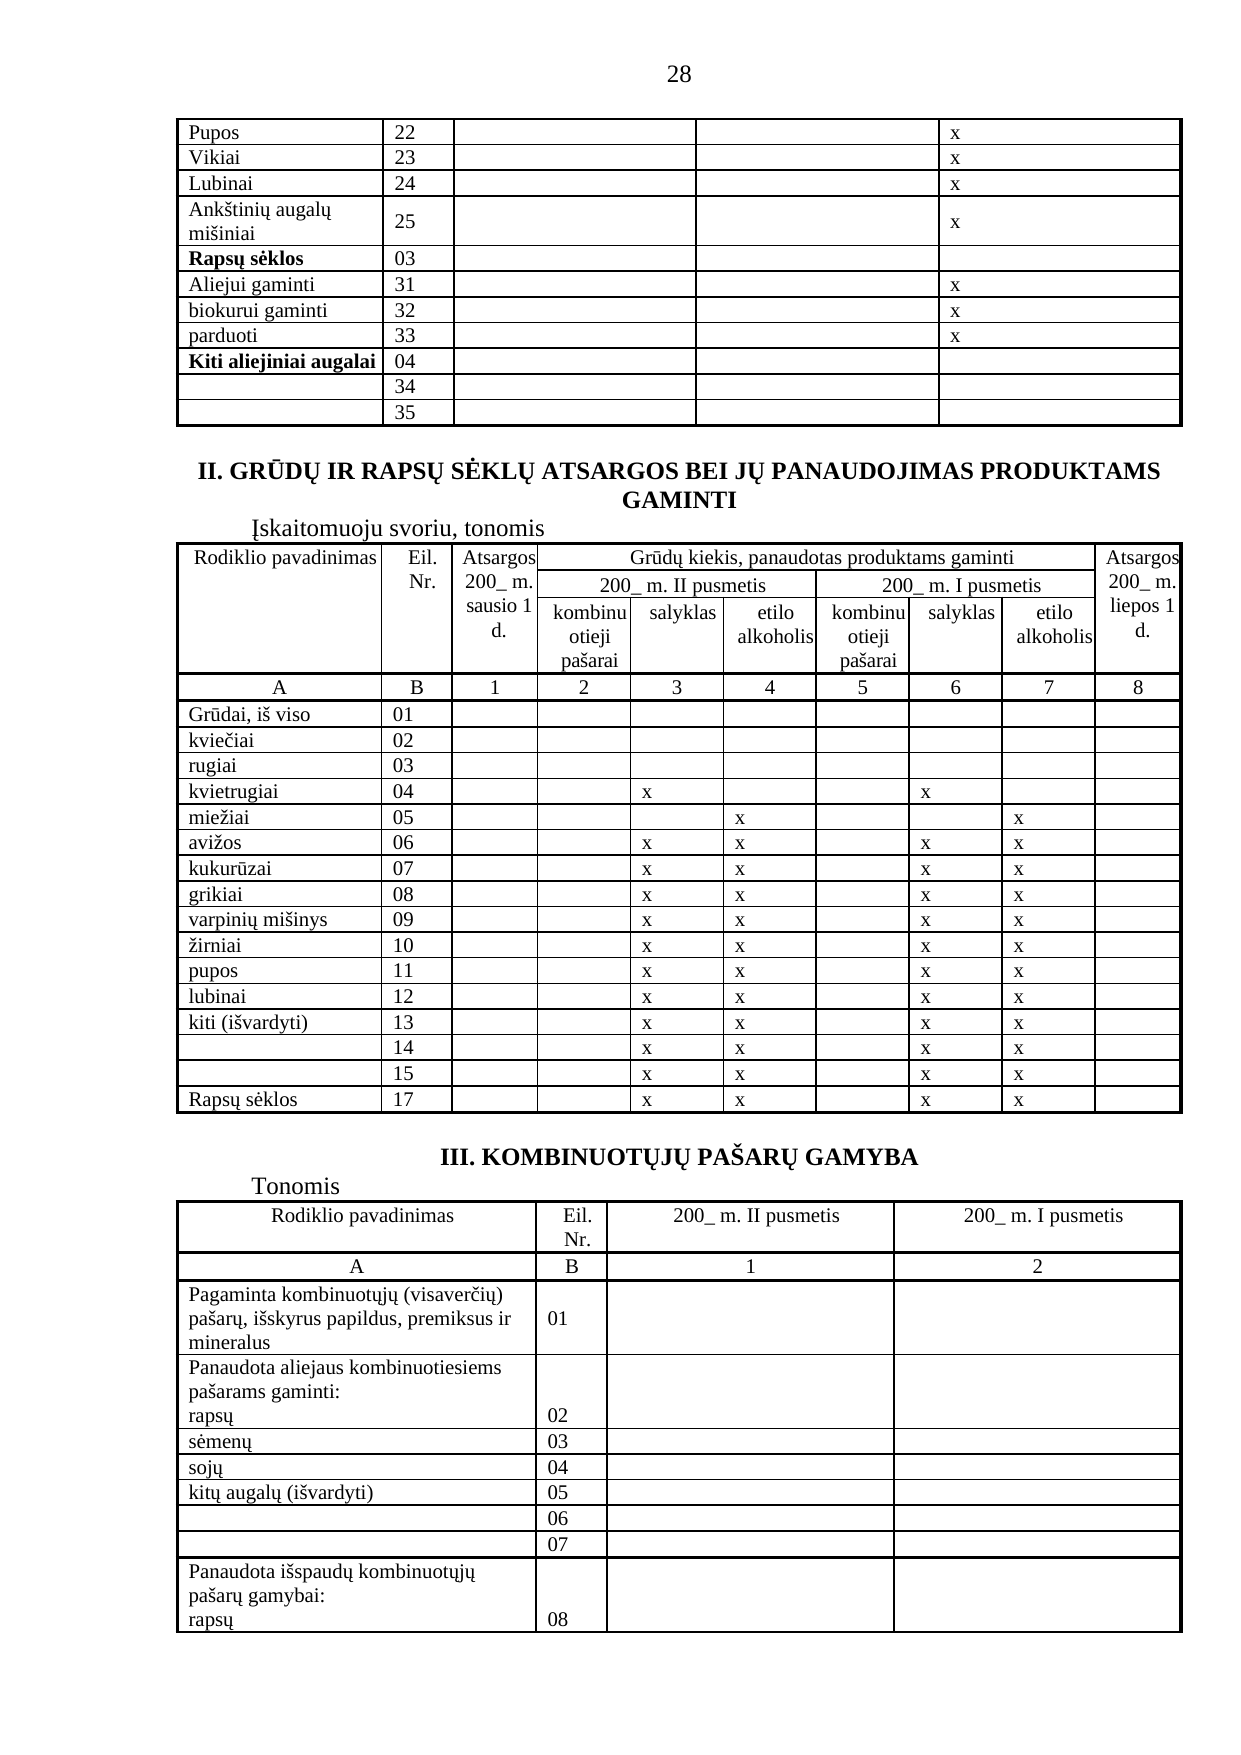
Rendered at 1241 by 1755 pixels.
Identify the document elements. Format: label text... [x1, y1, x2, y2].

table_cell pupos [179, 958, 381, 982]
table_cell 1 [453, 675, 537, 699]
table_cell kombinuotieji pašarai [538, 598, 630, 672]
table_cell [453, 933, 537, 957]
table_cell [1096, 907, 1179, 931]
table_cell [455, 400, 695, 424]
table_cell 03 [384, 246, 453, 270]
table_cell x [631, 779, 723, 803]
table_cell [940, 400, 1179, 424]
table_cell [453, 1035, 537, 1059]
table_cell [608, 1607, 893, 1631]
table_cell [538, 830, 630, 854]
table_cell salyklas [910, 598, 1001, 672]
table_cell [453, 1010, 537, 1034]
table_cell [1096, 1061, 1179, 1085]
table_cell [697, 349, 938, 373]
text Tonomis [177, 1171, 1181, 1200]
table_cell x [940, 298, 1179, 322]
table_cell [455, 120, 695, 144]
table_cell kviečiai [179, 728, 381, 752]
table_cell avižos [179, 830, 381, 854]
table_cell 1 [608, 1254, 893, 1278]
table_cell [940, 349, 1179, 373]
table_cell [453, 779, 537, 803]
table_cell [817, 882, 908, 906]
table_cell [895, 1455, 1179, 1479]
table_cell x [631, 907, 723, 931]
table_cell 05 [382, 805, 451, 829]
table_cell [1096, 882, 1179, 906]
table_cell Vikiai [179, 145, 382, 169]
table_header Rodiklio pavadinimas [179, 1203, 535, 1251]
table_cell x [1003, 882, 1094, 906]
text Įskaitomuoju svoriu, tonomis [177, 513, 1181, 542]
table_cell [608, 1559, 893, 1607]
table_cell x [724, 1061, 815, 1085]
table_cell [538, 753, 630, 777]
table_cell Grūdai, iš viso [179, 702, 381, 726]
table_cell [697, 120, 938, 144]
table_cell x [724, 830, 815, 854]
table_cell 05 [537, 1480, 606, 1504]
table_cell [817, 1087, 908, 1111]
table_cell rapsų [179, 1404, 535, 1427]
table_cell [538, 933, 630, 957]
table_cell [453, 856, 537, 880]
table_cell x [910, 882, 1001, 906]
table_cell [697, 272, 938, 296]
table_cell [455, 298, 695, 322]
table_cell x [1003, 958, 1094, 982]
table_cell [179, 1506, 535, 1530]
table_cell x [631, 958, 723, 982]
table_cell [179, 1035, 381, 1059]
table_cell [697, 246, 938, 270]
table_cell Ankštinių augalų mišiniai [179, 197, 382, 245]
table_cell [697, 197, 938, 245]
table_cell [538, 728, 630, 752]
table_cell 02 [382, 728, 451, 752]
table_cell [1096, 779, 1179, 803]
table_cell 15 [382, 1061, 451, 1085]
table_cell 8 [1096, 675, 1179, 699]
table_cell [817, 1061, 908, 1085]
table_cell x [910, 1061, 1001, 1085]
table_cell [608, 1282, 893, 1354]
table_cell 31 [384, 272, 453, 296]
table_cell 34 [384, 375, 453, 398]
table_cell [895, 1559, 1179, 1607]
table_cell [1096, 1087, 1179, 1111]
table_cell [895, 1532, 1179, 1556]
table_cell [1096, 702, 1179, 726]
table_cell x [631, 1035, 723, 1059]
table_cell [817, 1010, 908, 1034]
table_cell 2 [538, 675, 630, 699]
table_cell Panaudota išspaudų kombinuotųjų pašarų gamybai: [179, 1559, 535, 1607]
table_cell kitų augalų (išvardyti) [179, 1480, 535, 1504]
table_cell x [910, 856, 1001, 880]
table_cell x [724, 984, 815, 1008]
table_cell [608, 1506, 893, 1530]
table_cell [453, 1087, 537, 1111]
table_cell [538, 984, 630, 1008]
table_cell [910, 805, 1001, 829]
table_cell Rapsų sėklos [179, 1087, 381, 1111]
table_cell sojų [179, 1455, 535, 1479]
table_cell [453, 805, 537, 829]
table_cell x [910, 779, 1001, 803]
table_cell [608, 1455, 893, 1479]
table_cell [455, 349, 695, 373]
table_cell [631, 728, 723, 752]
table_cell [1096, 933, 1179, 957]
table_cell [817, 856, 908, 880]
table_cell A [179, 1254, 535, 1278]
table_cell 6 [910, 675, 1001, 699]
table_cell [910, 702, 1001, 726]
table_cell [697, 171, 938, 195]
table_cell [1003, 779, 1094, 803]
table_cell Kiti aliejiniai augalai [179, 349, 382, 373]
table_cell [1096, 830, 1179, 854]
table_header Eil. Nr. [382, 545, 451, 672]
table_cell x [910, 933, 1001, 957]
text II. Grūdų ir rapsų sėklų atsargos bei jų panaudojimas produktams gaminti [177, 456, 1181, 513]
table_cell parduoti [179, 323, 382, 347]
table_cell [697, 400, 938, 424]
table_cell x [940, 120, 1179, 144]
table_cell x [724, 907, 815, 931]
table_cell x [1003, 933, 1094, 957]
table_cell [817, 984, 908, 1008]
table_cell [1096, 958, 1179, 982]
table_cell [608, 1480, 893, 1504]
table_cell 200_ m. II pusmetis [538, 571, 815, 597]
table_cell 07 [537, 1532, 606, 1556]
table_cell [538, 805, 630, 829]
table_cell [631, 753, 723, 777]
table_cell [453, 882, 537, 906]
table_cell [179, 1532, 535, 1556]
table_cell x [910, 907, 1001, 931]
table_cell lubinai [179, 984, 381, 1008]
table_cell 07 [382, 856, 451, 880]
table_cell grikiai [179, 882, 381, 906]
table_cell 04 [382, 779, 451, 803]
table_cell [453, 830, 537, 854]
table_cell 200_ m. I pusmetis [817, 571, 1094, 597]
table_cell x [724, 1087, 815, 1111]
table_cell x [631, 1061, 723, 1085]
table_cell 4 [724, 675, 815, 699]
table_cell salyklas [631, 598, 723, 672]
table_cell [537, 1355, 606, 1403]
table_cell 2 [895, 1254, 1179, 1278]
table_cell [453, 728, 537, 752]
table_cell x [910, 1035, 1001, 1059]
table_cell [817, 958, 908, 982]
table_cell x [1003, 830, 1094, 854]
table_cell [817, 728, 908, 752]
table_cell 09 [382, 907, 451, 931]
table_cell [1096, 856, 1179, 880]
table_cell [724, 779, 815, 803]
table_cell [538, 1061, 630, 1085]
table_cell [895, 1355, 1179, 1403]
table_cell [895, 1404, 1179, 1427]
table_cell [608, 1532, 893, 1556]
table_cell x [631, 882, 723, 906]
table_cell [455, 323, 695, 347]
table_cell kukurūzai [179, 856, 381, 880]
table_cell [1096, 805, 1179, 829]
table_cell 35 [384, 400, 453, 424]
table_cell [1096, 984, 1179, 1008]
table_cell [179, 1061, 381, 1085]
table_cell x [910, 1087, 1001, 1111]
table_cell [1003, 728, 1094, 752]
table_cell kombinuotieji pašarai [817, 598, 908, 672]
table_cell x [910, 1010, 1001, 1034]
table_cell [631, 805, 723, 829]
table_cell [538, 1087, 630, 1111]
table_cell x [724, 882, 815, 906]
table_cell 01 [382, 702, 451, 726]
table_cell [538, 856, 630, 880]
table_cell x [1003, 1035, 1094, 1059]
table_cell Aliejui gaminti [179, 272, 382, 296]
table_cell 08 [537, 1607, 606, 1631]
table_cell miežiai [179, 805, 381, 829]
table_cell 3 [631, 675, 723, 699]
table_cell 14 [382, 1035, 451, 1059]
table_cell [538, 1035, 630, 1059]
table_cell x [1003, 1061, 1094, 1085]
table_cell x [631, 933, 723, 957]
table_cell [455, 171, 695, 195]
table_cell [817, 702, 908, 726]
table_cell [1003, 702, 1094, 726]
table_cell B [537, 1254, 606, 1278]
table_cell [817, 830, 908, 854]
table_cell etilo alkoholis [1003, 598, 1094, 672]
table_cell [724, 728, 815, 752]
table_cell x [910, 958, 1001, 982]
table_cell [608, 1429, 893, 1453]
table_cell x [910, 984, 1001, 1008]
table_cell [538, 1010, 630, 1034]
table_cell x [631, 1010, 723, 1034]
table_cell x [724, 1035, 815, 1059]
table_cell [455, 246, 695, 270]
table_cell x [631, 856, 723, 880]
table_cell 22 [384, 120, 453, 144]
table_cell [179, 400, 382, 424]
table_cell x [724, 958, 815, 982]
table_cell [1096, 1010, 1179, 1034]
table_cell [453, 753, 537, 777]
table_cell [455, 272, 695, 296]
table_cell [455, 375, 695, 398]
table_cell Pagaminta kombinuotųjų (visaverčių) pašarų, išskyrus papildus, premiksus ir mineralus [179, 1282, 535, 1354]
table_cell Panaudota aliejaus kombinuotiesiems pašarams gaminti: [179, 1355, 535, 1403]
table_cell x [724, 1010, 815, 1034]
table_cell [817, 753, 908, 777]
table_cell [538, 702, 630, 726]
table_cell [817, 805, 908, 829]
table_cell [910, 753, 1001, 777]
table_cell x [1003, 984, 1094, 1008]
table_cell Rapsų sėklos [179, 246, 382, 270]
table_cell 06 [382, 830, 451, 854]
table_cell x [940, 272, 1179, 296]
table_cell 7 [1003, 675, 1094, 699]
table_cell x [1003, 907, 1094, 931]
table_cell [1003, 753, 1094, 777]
table_cell Lubinai [179, 171, 382, 195]
table_cell rugiai [179, 753, 381, 777]
table_cell 04 [537, 1455, 606, 1479]
table_cell 08 [382, 882, 451, 906]
table_cell varpinių mišinys [179, 907, 381, 931]
table_cell [453, 984, 537, 1008]
table_cell [453, 702, 537, 726]
table_cell x [940, 197, 1179, 245]
table_cell [631, 702, 723, 726]
table_cell 03 [382, 753, 451, 777]
table_cell 06 [537, 1506, 606, 1530]
table_cell [537, 1559, 606, 1607]
table_cell [453, 907, 537, 931]
table_cell kiti (išvardyti) [179, 1010, 381, 1034]
table_cell 13 [382, 1010, 451, 1034]
table_cell [895, 1282, 1179, 1354]
table_cell [940, 246, 1179, 270]
table_cell B [382, 675, 451, 699]
table_cell žirniai [179, 933, 381, 957]
table_cell 33 [384, 323, 453, 347]
table_cell x [1003, 1087, 1094, 1111]
table_cell [697, 298, 938, 322]
table_cell etilo alkoholis [724, 598, 815, 672]
table_cell kvietrugiai [179, 779, 381, 803]
table_cell [895, 1607, 1179, 1631]
table_cell [895, 1480, 1179, 1504]
table_cell [453, 1061, 537, 1085]
table_cell [538, 907, 630, 931]
table_cell [817, 1035, 908, 1059]
table_cell [179, 375, 382, 398]
table_cell biokurui gaminti [179, 298, 382, 322]
table_cell [453, 958, 537, 982]
table_cell x [940, 323, 1179, 347]
table_cell [724, 753, 815, 777]
table_header Atsargos 200_ m. liepos 1 d. [1096, 545, 1179, 672]
table_cell Pupos [179, 120, 382, 144]
table_cell [817, 779, 908, 803]
table_cell 24 [384, 171, 453, 195]
table_cell 17 [382, 1087, 451, 1111]
table_cell A [179, 675, 381, 699]
table_cell 23 [384, 145, 453, 169]
table_cell x [940, 171, 1179, 195]
table_cell [697, 323, 938, 347]
table_cell 02 [537, 1404, 606, 1427]
table_cell [817, 907, 908, 931]
table_cell 11 [382, 958, 451, 982]
table_cell 12 [382, 984, 451, 1008]
table_header Grūdų kiekis, panaudotas produktams gaminti [538, 545, 1094, 569]
table_cell [895, 1506, 1179, 1530]
table_header 200_ m. I pusmetis [895, 1203, 1179, 1251]
table_cell [724, 702, 815, 726]
table_header 200_ m. II pusmetis [608, 1203, 893, 1251]
table_cell [1096, 728, 1179, 752]
table_cell x [724, 805, 815, 829]
text III. Kombinuotųjų pašarų gamyba [177, 1142, 1181, 1171]
table_cell [608, 1404, 893, 1427]
table_cell [895, 1429, 1179, 1453]
table_cell [940, 375, 1179, 398]
table_cell x [631, 984, 723, 1008]
table_cell x [910, 830, 1001, 854]
table_cell x [724, 933, 815, 957]
table_cell 32 [384, 298, 453, 322]
table_cell [538, 958, 630, 982]
table_cell [455, 145, 695, 169]
table_cell x [940, 145, 1179, 169]
table_cell 03 [537, 1429, 606, 1453]
table_cell [910, 728, 1001, 752]
table_cell x [631, 1087, 723, 1111]
table_cell 25 [384, 197, 453, 245]
table_cell [1096, 753, 1179, 777]
table_cell 01 [537, 1282, 606, 1354]
table_cell x [724, 856, 815, 880]
table_cell [538, 882, 630, 906]
table_cell x [1003, 1010, 1094, 1034]
table_header Atsargos 200_ m. sausio 1 d. [453, 545, 537, 672]
table_cell x [1003, 805, 1094, 829]
table_cell sėmenų [179, 1429, 535, 1453]
table_cell [538, 779, 630, 803]
table_cell 04 [384, 349, 453, 373]
table_cell [455, 197, 695, 245]
table_cell [817, 933, 908, 957]
table_cell [608, 1355, 893, 1403]
table_cell 5 [817, 675, 908, 699]
table_cell [1096, 1035, 1179, 1059]
table_cell x [631, 830, 723, 854]
table_cell x [1003, 856, 1094, 880]
table_cell [697, 375, 938, 398]
table_cell rapsų [179, 1607, 535, 1631]
table_cell 10 [382, 933, 451, 957]
table_header Eil. Nr. [537, 1203, 606, 1251]
table_header Rodiklio pavadinimas [179, 545, 381, 672]
table_cell [697, 145, 938, 169]
